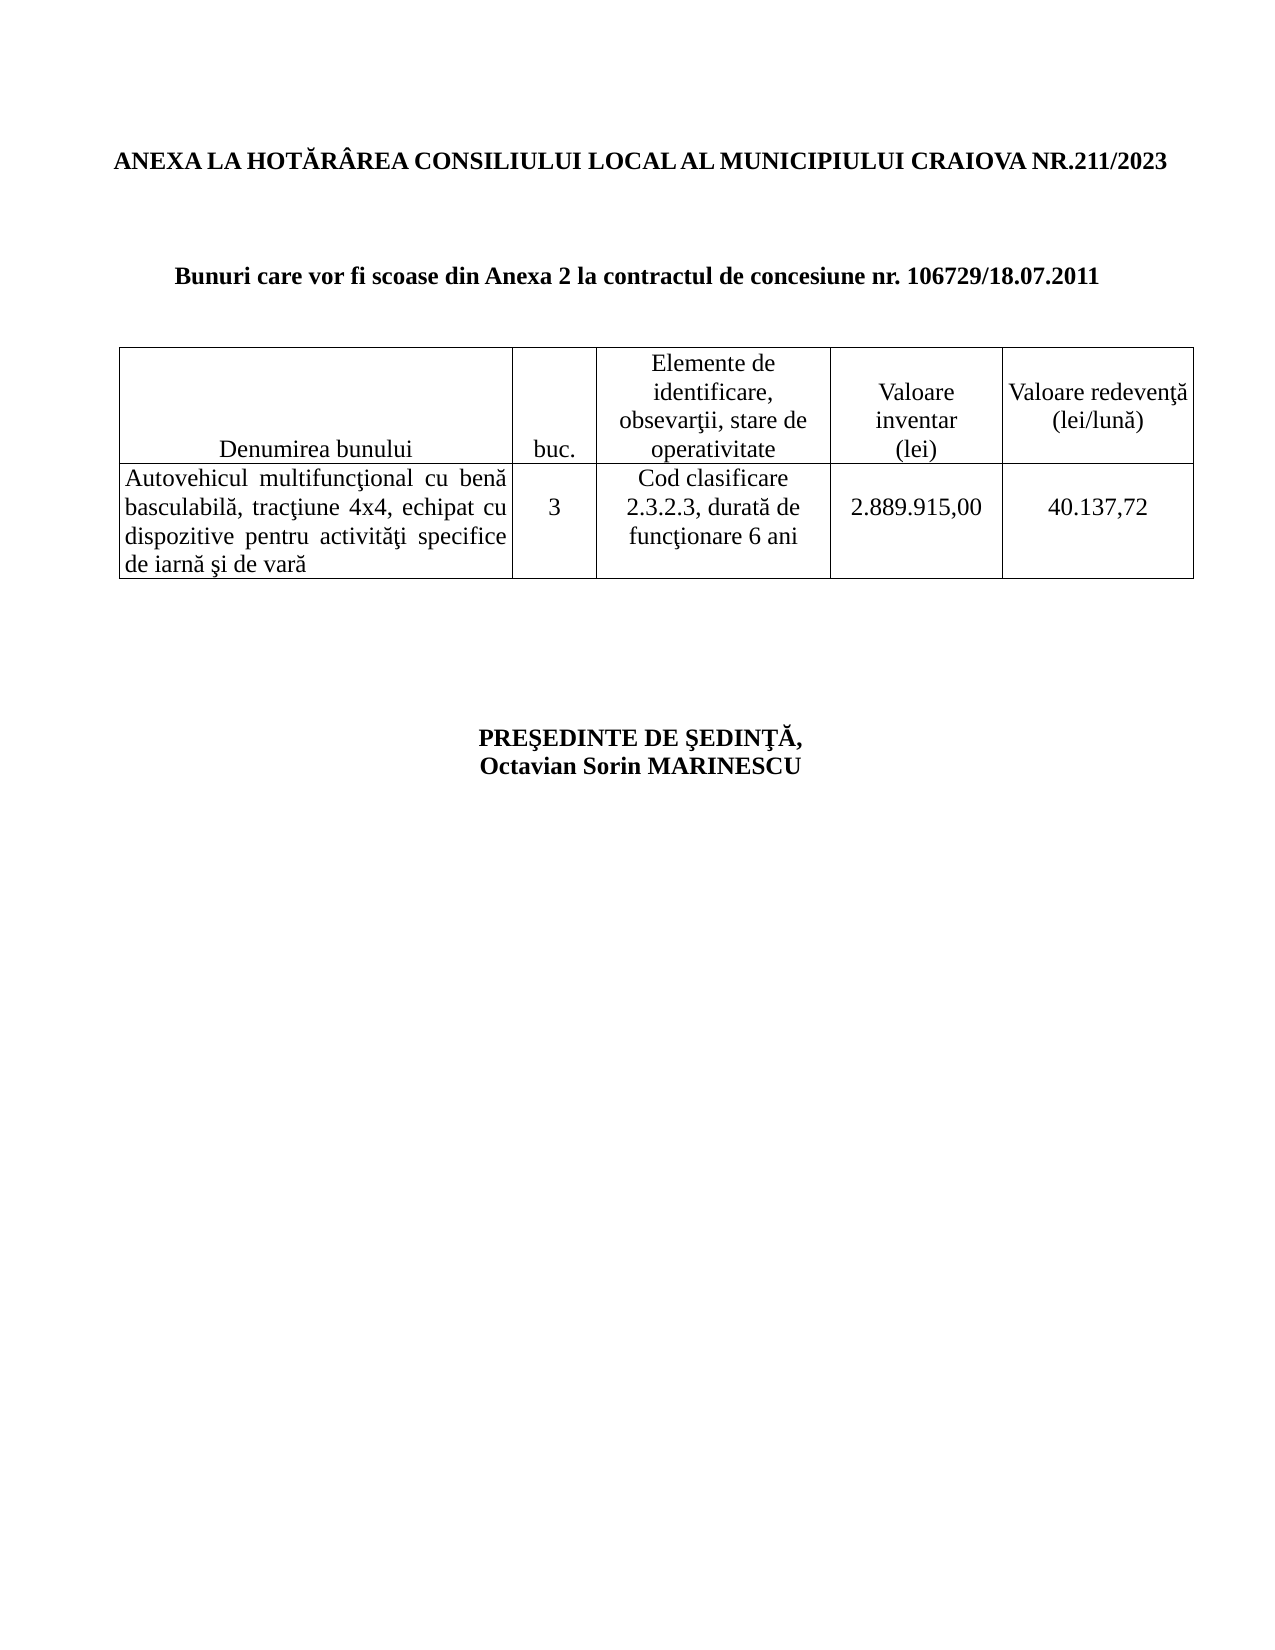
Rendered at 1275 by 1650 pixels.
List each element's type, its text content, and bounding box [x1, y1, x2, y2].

table_cell Cod clasificare 2.3.2.3, durată de funcţionare 6 ani [597, 464, 830, 578]
text Octavian Sorin MARINESCU [100, 751, 1181, 780]
table_cell Autovehicul multifuncţional cu benă basculabilă, tracţiune 4x4, echipat cu dispozitive pentru activităţi specifice de iarnă şi de vară [120, 464, 512, 578]
table_cell 2.889.915,00 [831, 464, 1002, 578]
text Bunuri care vor fi scoase din Anexa 2 la contractul de concesiune nr. 106729/18.07.2011 [100, 261, 1181, 290]
text PREŞEDINTE DE ŞEDINŢĂ, [100, 723, 1181, 751]
table_header Elemente de identificare, obsevarţii, stare de operativitate [597, 348, 830, 463]
table_cell 3 [513, 464, 596, 578]
table_cell 40.137,72 [1003, 464, 1193, 578]
table_header Valoare redevenţă (lei/lună) [1003, 348, 1193, 463]
table_header Valoare inventar (lei) [831, 348, 1002, 463]
table_header Denumirea bunului [120, 348, 512, 463]
table_header buc. [513, 348, 596, 463]
text ANEXA LA HOTĂRÂREA CONSILIULUI LOCAL AL MUNICIPIULUI CRAIOVA NR.211/2023 [100, 146, 1181, 175]
